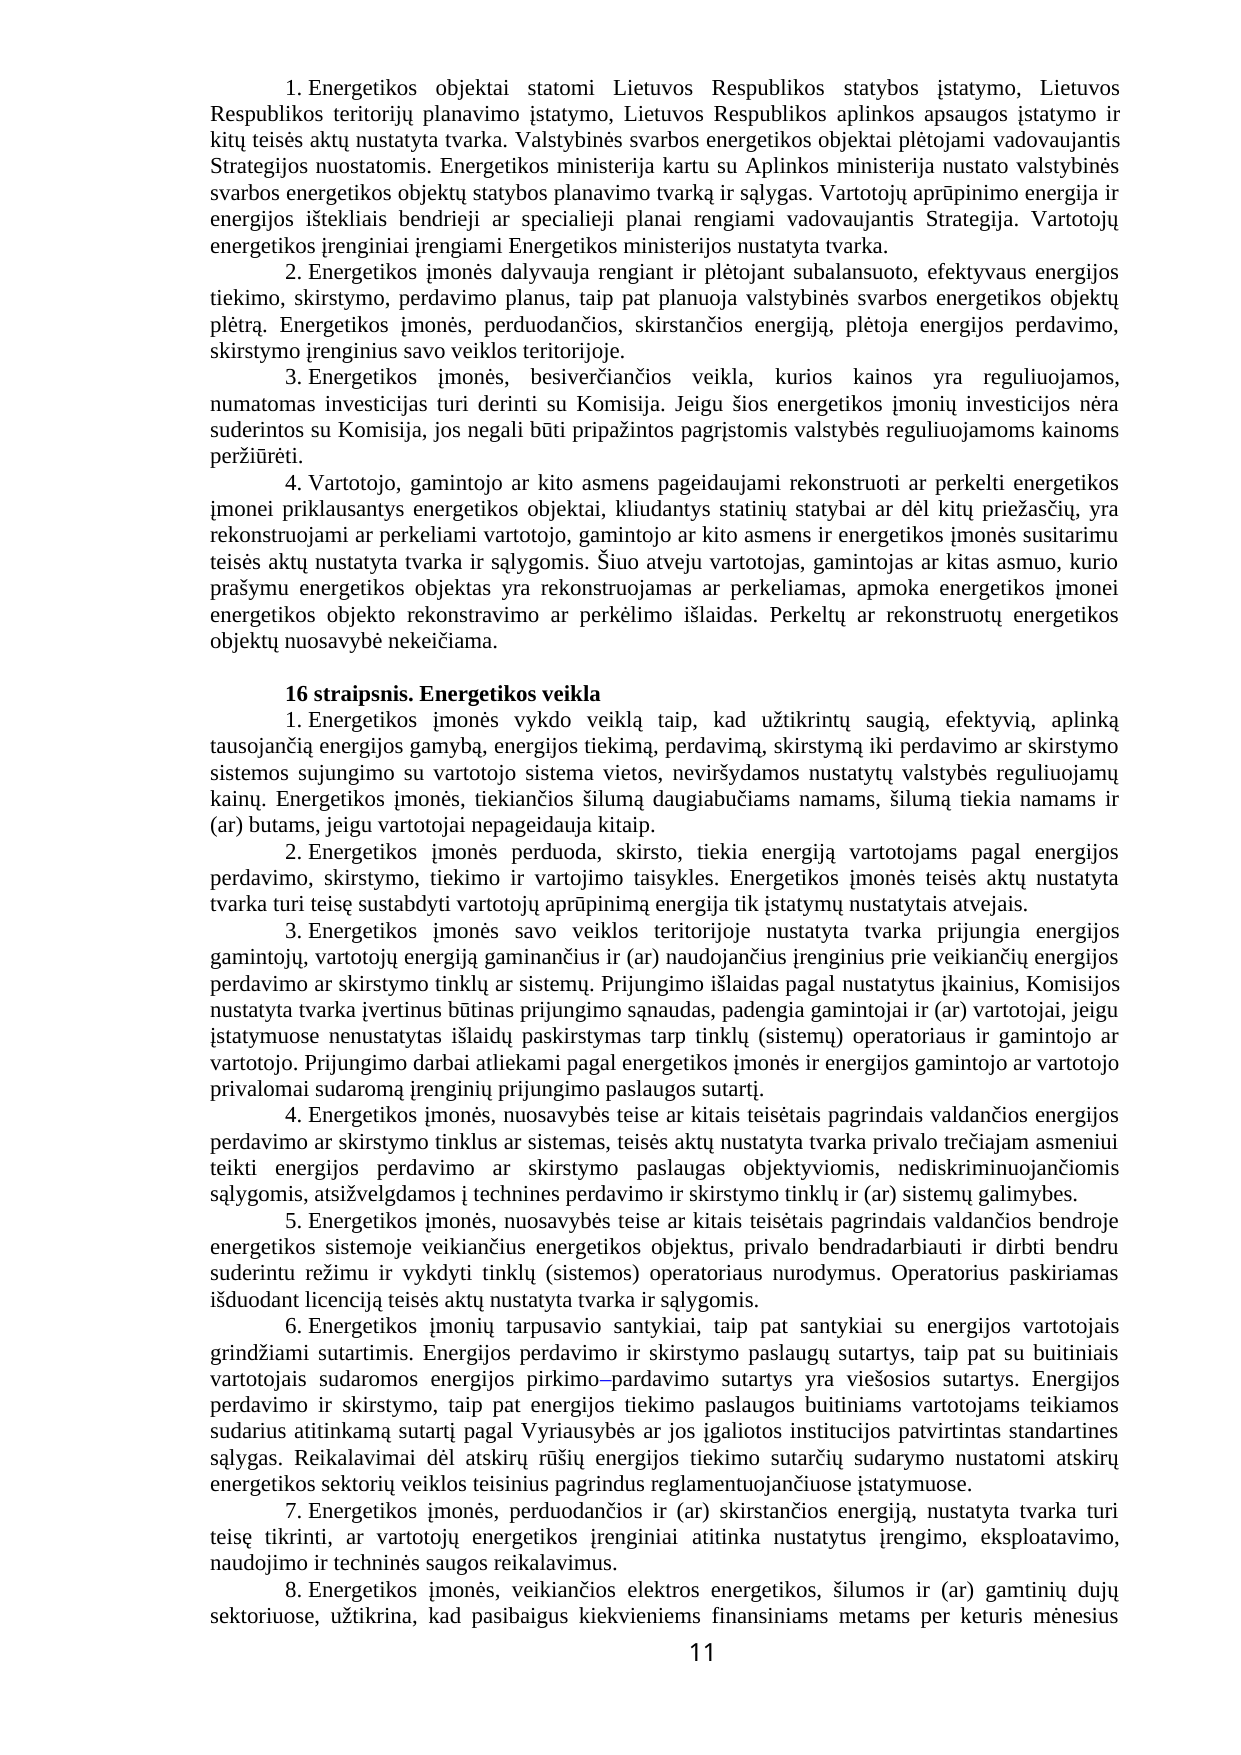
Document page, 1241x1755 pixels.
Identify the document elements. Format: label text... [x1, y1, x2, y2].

text 8. Energetikos įmonės, veikiančios elektros energetikos, šilumos ir (ar) gamtinių dujų sektoriuose, užtikrina, kad pasibaigus kiekvieniems finansiniams metams per keturis mėnesius [210, 1576, 1120, 1628]
text 2. Energetikos įmonės dalyvauja rengiant ir plėtojant subalansuoto, efektyvaus energijos tiekimo, skirstymo, perdavimo planus, taip pat planuoja valstybinės svarbos energetikos objektų plėtrą. Energetikos įmonės, perduodančios, skirstančios energiją, plėtoja energijos perdavimo, skirstymo įrenginius savo veiklos teritorijoje. [210, 258, 1120, 363]
text 16 straipsnis. Energetikos veikla [210, 680, 1120, 706]
text 3. Energetikos įmonės, besiverčiančios veikla, kurios kainos yra reguliuojamos, numatomas investicijas turi derinti su Komisija. Jeigu šios energetikos įmonių investicijos nėra suderintos su Komisija, jos negali būti pripažintos pagrįstomis valstybės reguliuojamoms kainoms peržiūrėti. [210, 363, 1120, 469]
text 2. Energetikos įmonės perduoda, skirsto, tiekia energiją vartotojams pagal energijos perdavimo, skirstymo, tiekimo ir vartojimo taisykles. Energetikos įmonės teisės aktų nustatyta tvarka turi teisę sustabdyti vartotojų aprūpinimą energija tik įstatymų nustatytais atvejais. [210, 838, 1120, 917]
text 4. Vartotojo, gamintojo ar kito asmens pageidaujami rekonstruoti ar perkelti energetikos įmonei priklausantys energetikos objektai, kliudantys statinių statybai ar dėl kitų priežasčių, yra rekonstruojami ar perkeliami vartotojo, gamintojo ar kito asmens ir energetikos įmonės susitarimu teisės aktų nustatyta tvarka ir sąlygomis. Šiuo atveju vartotojas, gamintojas ar kitas asmuo, kurio prašymu energetikos objektas yra rekonstruojamas ar perkeliamas, apmoka energetikos įmonei energetikos objekto rekonstravimo ar perkėlimo išlaidas. Perkeltų ar rekonstruotų energetikos objektų nuosavybė nekeičiama. [210, 469, 1120, 653]
text 1. Energetikos objektai statomi Lietuvos Respublikos statybos įstatymo, Lietuvos Respublikos teritorijų planavimo įstatymo, Lietuvos Respublikos aplinkos apsaugos įstatymo ir kitų teisės aktų nustatyta tvarka. Valstybinės svarbos energetikos objektai plėtojami vadovaujantis Strategijos nuostatomis. Energetikos ministerija kartu su Aplinkos ministerija nustato valstybinės svarbos energetikos objektų statybos planavimo tvarką ir sąlygas. Vartotojų aprūpinimo energija ir energijos ištekliais bendrieji ar specialieji planai rengiami vadovaujantis Strategija. Vartotojų energetikos įrenginiai įrengiami Energetikos ministerijos nustatyta tvarka. [210, 73, 1120, 258]
text 1. Energetikos įmonės vykdo veiklą taip, kad užtikrintų saugią, efektyvią, aplinką tausojančią energijos gamybą, energijos tiekimą, perdavimą, skirstymą iki perdavimo ar skirstymo sistemos sujungimo su vartotojo sistema vietos, neviršydamos nustatytų valstybės reguliuojamų kainų. Energetikos įmonės, tiekiančios šilumą daugiabučiams namams, šilumą tiekia namams ir (ar) butams, jeigu vartotojai nepageidauja kitaip. [210, 706, 1120, 838]
text 6. Energetikos įmonių tarpusavio santykiai, taip pat santykiai su energijos vartotojais grindžiami sutartimis. Energijos perdavimo ir skirstymo paslaugų sutartys, taip pat su buitiniais vartotojais sudaromos energijos pirkimo–pardavimo sutartys yra viešosios sutartys. Energijos perdavimo ir skirstymo, taip pat energijos tiekimo paslaugos buitiniams vartotojams teikiamos sudarius atitinkamą sutartį pagal Vyriausybės ar jos įgaliotos institucijos patvirtintas standartines sąlygas. Reikalavimai dėl atskirų rūšių energijos tiekimo sutarčių sudarymo nustatomi atskirų energetikos sektorių veiklos teisinius pagrindus reglamentuojančiuose įstatymuose. [210, 1312, 1120, 1497]
text 4. Energetikos įmonės, nuosavybės teise ar kitais teisėtais pagrindais valdančios energijos perdavimo ar skirstymo tinklus ar sistemas, teisės aktų nustatyta tvarka privalo trečiajam asmeniui teikti energijos perdavimo ar skirstymo paslaugas objektyviomis, nediskriminuojančiomis sąlygomis, atsižvelgdamos į technines perdavimo ir skirstymo tinklų ir (ar) sistemų galimybes. [210, 1101, 1120, 1207]
text 5. Energetikos įmonės, nuosavybės teise ar kitais teisėtais pagrindais valdančios bendroje energetikos sistemoje veikiančius energetikos objektus, privalo bendradarbiauti ir dirbti bendru suderintu režimu ir vykdyti tinklų (sistemos) operatoriaus nurodymus. Operatorius paskiriamas išduodant licenciją teisės aktų nustatyta tvarka ir sąlygomis. [210, 1207, 1120, 1312]
text 7. Energetikos įmonės, perduodančios ir (ar) skirstančios energiją, nustatyta tvarka turi teisę tikrinti, ar vartotojų energetikos įrenginiai atitinka nustatytus įrengimo, eksploatavimo, naudojimo ir techninės saugos reikalavimus. [210, 1497, 1120, 1576]
text 3. Energetikos įmonės savo veiklos teritorijoje nustatyta tvarka prijungia energijos gamintojų, vartotojų energiją gaminančius ir (ar) naudojančius įrenginius prie veikiančių energijos perdavimo ar skirstymo tinklų ar sistemų. Prijungimo išlaidas pagal nustatytus įkainius, Komisijos nustatyta tvarka įvertinus būtinas prijungimo sąnaudas, padengia gamintojai ir (ar) vartotojai, jeigu įstatymuose nenustatytas išlaidų paskirstymas tarp tinklų (sistemų) operatoriaus ir gamintojo ar vartotojo. Prijungimo darbai atliekami pagal energetikos įmonės ir energijos gamintojo ar vartotojo privalomai sudaromą įrenginių prijungimo paslaugos sutartį. [210, 917, 1120, 1101]
